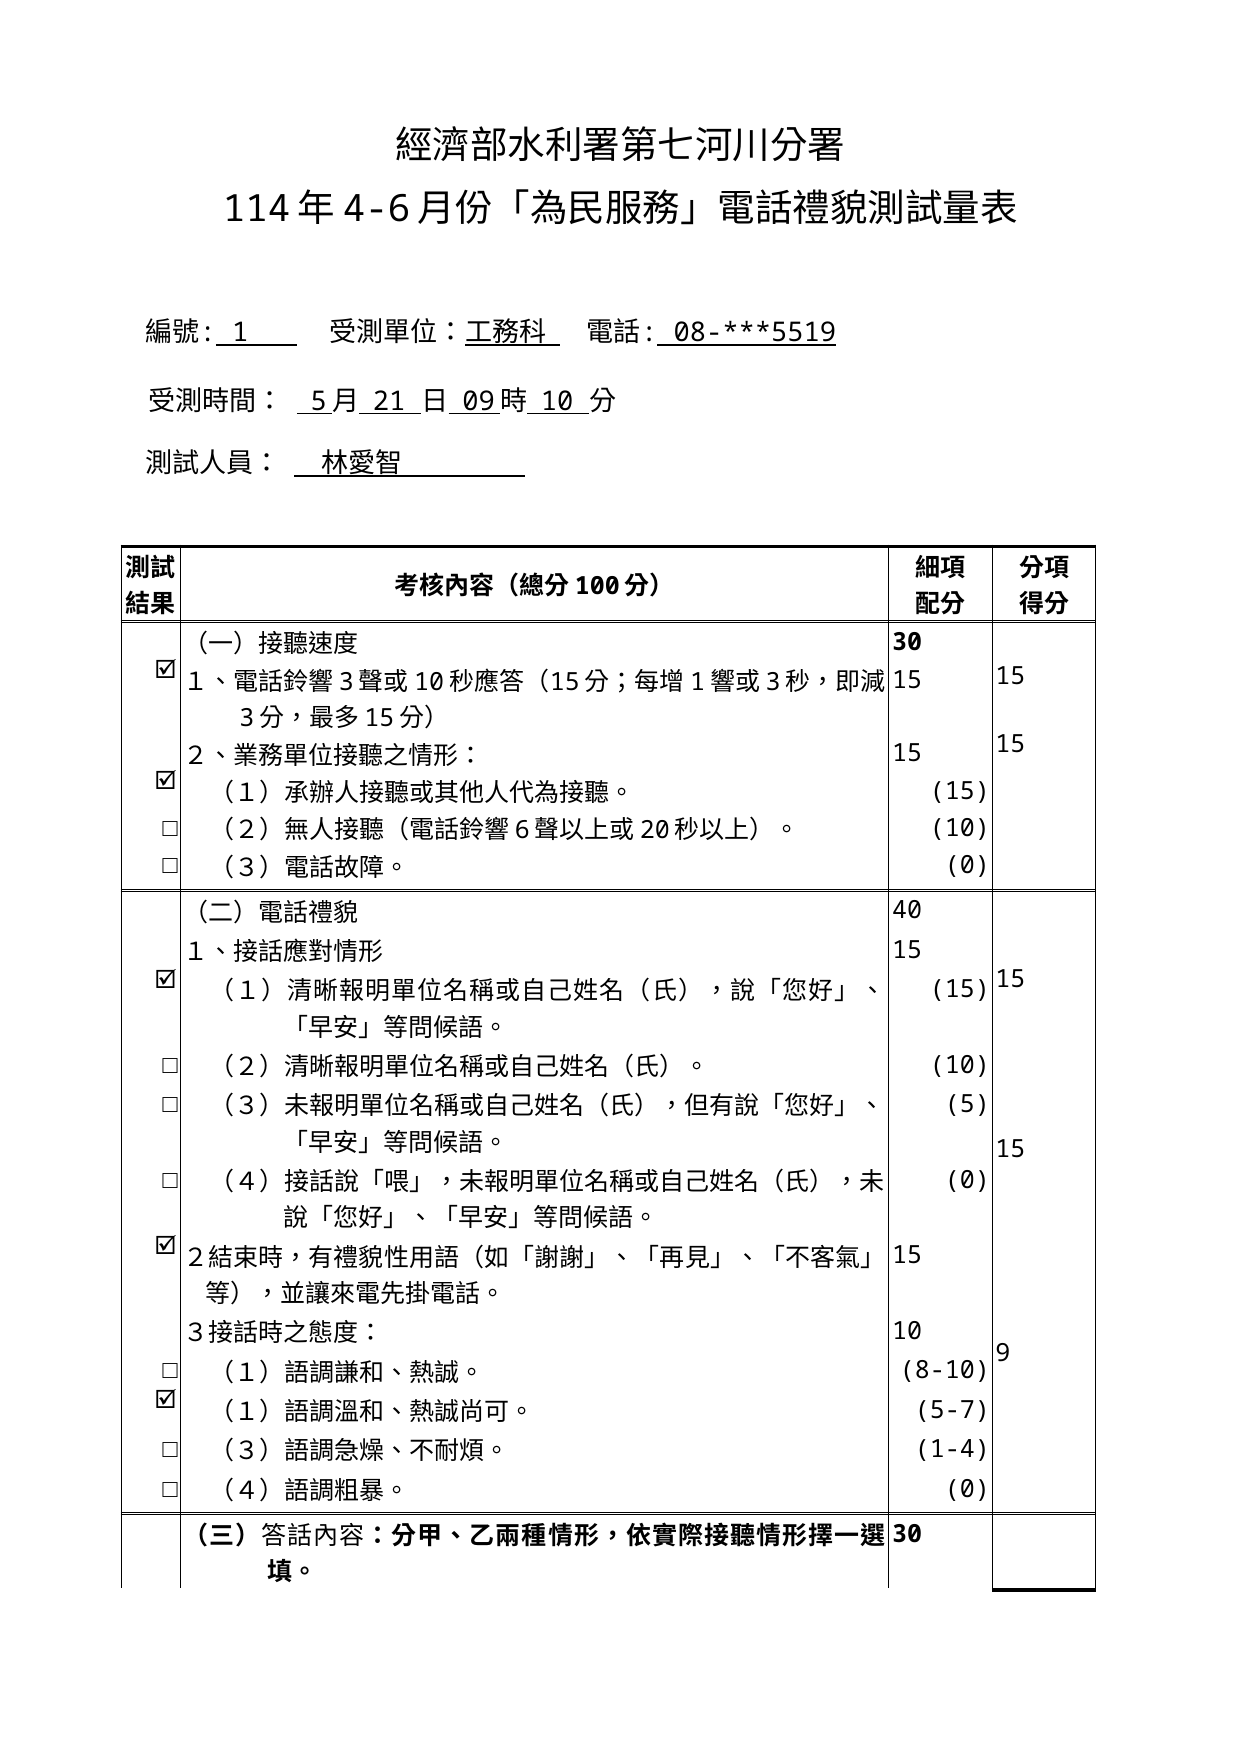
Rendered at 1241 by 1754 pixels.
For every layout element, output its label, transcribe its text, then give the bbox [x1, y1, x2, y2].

table_cell （３）語調急燥、不耐煩。 [181, 1428, 888, 1467]
table_cell （３）未報明單位名稱或自己姓名（氏），但有說「您好」、「早安」等問候語。 [181, 1083, 888, 1158]
table_cell １、電話鈴響3聲或10秒應答（15分；每增1響或3秒，即減3分，最多15分） [181, 661, 888, 734]
text 114年4-6月份「為民服務」電話禮貌測試量表 [118, 163, 1122, 226]
table_cell 10 [889, 1310, 992, 1349]
table_cell  [122, 661, 180, 734]
table_cell [122, 734, 180, 771]
table_cell 30 [889, 1515, 992, 1588]
table_cell 15 [889, 928, 992, 968]
text 受測時間： 5月 21 日 09時 10 分 [118, 357, 1068, 419]
table_cell □ [122, 1467, 180, 1512]
table_cell (0) [889, 1158, 992, 1234]
table_cell ２結束時，有禮貌性用語（如「謝謝」、「再見」、「不客氣」等），並讓來電先掛電話。 [181, 1234, 888, 1309]
table_cell 15 [889, 661, 992, 734]
table_header 分項 得分 [993, 548, 1095, 620]
table_cell （２）清晰報明單位名稱或自己姓名（氏）。 [181, 1043, 888, 1083]
table_cell □ [122, 846, 180, 889]
table_cell （一）接聽速度 [181, 623, 888, 661]
table_cell 15 15 9 [993, 892, 1095, 1512]
table_cell (15) [889, 771, 992, 809]
table_header 考核內容（總分100分） [181, 548, 888, 620]
table_cell （３）電話故障。 [181, 846, 888, 889]
table_cell (0) [889, 1467, 992, 1512]
table_cell （三）答話內容：分甲、乙兩種情形，依實際接聽情形擇一選填。 [181, 1515, 888, 1588]
table_cell  [122, 968, 180, 1043]
table_cell （１）承辦人接聽或其他人代為接聽。 [181, 771, 888, 809]
table_cell [993, 1515, 1095, 1588]
table_cell 15 [889, 1234, 992, 1309]
table_cell 40 [889, 892, 992, 928]
text 編號: 1 受測單位：工務科 電話: 08-***5519 [118, 288, 1122, 351]
table_cell (15) [889, 968, 992, 1043]
table_header 細項 配分 [889, 548, 992, 620]
table_cell  [122, 1234, 180, 1309]
table_cell （４）語調粗暴。 [181, 1467, 888, 1512]
table_cell (0) [889, 846, 992, 889]
table_cell □ [122, 809, 180, 846]
table_cell □ [122, 1349, 180, 1388]
table_cell (1-4) [889, 1428, 992, 1467]
table_cell （１）語調謙和、熱誠。 [181, 1349, 888, 1388]
table_cell [122, 1310, 180, 1349]
table_cell 15 [889, 734, 992, 771]
table_cell □ [122, 1428, 180, 1467]
table_cell 30 [889, 623, 992, 661]
table_cell （２）無人接聽（電話鈴響6聲以上或20秒以上）。 [181, 809, 888, 846]
table_cell (10) [889, 809, 992, 846]
table_cell （１）語調溫和、熱誠尚可。 [181, 1388, 888, 1428]
table_cell ３接話時之態度： [181, 1310, 888, 1349]
table_cell □ [122, 1043, 180, 1083]
table_cell （二）電話禮貌 [181, 892, 888, 928]
table_cell □ [122, 1083, 180, 1158]
table_cell 15 15 [993, 623, 1095, 889]
table_cell （１）清晰報明單位名稱或自己姓名（氏），說「您好」、「早安」等問候語。 [181, 968, 888, 1043]
table_cell (8-10) [889, 1349, 992, 1388]
table_header 測試 結果 [122, 548, 180, 620]
text 測試人員： 林愛智 [118, 419, 1068, 482]
table_cell (5) [889, 1083, 992, 1158]
table_cell [122, 928, 180, 968]
table_cell  [122, 771, 180, 809]
table_cell （４）接話說「喂」，未報明單位名稱或自己姓名（氏），未說「您好」、「早安」等問候語。 [181, 1158, 888, 1234]
table_cell [122, 1515, 180, 1588]
text 經濟部水利署第七河川分署 [118, 101, 1122, 163]
table_cell [122, 892, 180, 928]
table_cell  [122, 1388, 180, 1428]
table_cell [122, 623, 180, 661]
table_cell (5-7) [889, 1388, 992, 1428]
table_cell ２、業務單位接聽之情形： [181, 734, 888, 771]
table_cell (10) [889, 1043, 992, 1083]
table_cell １、接話應對情形 [181, 928, 888, 968]
table_cell □ [122, 1158, 180, 1234]
